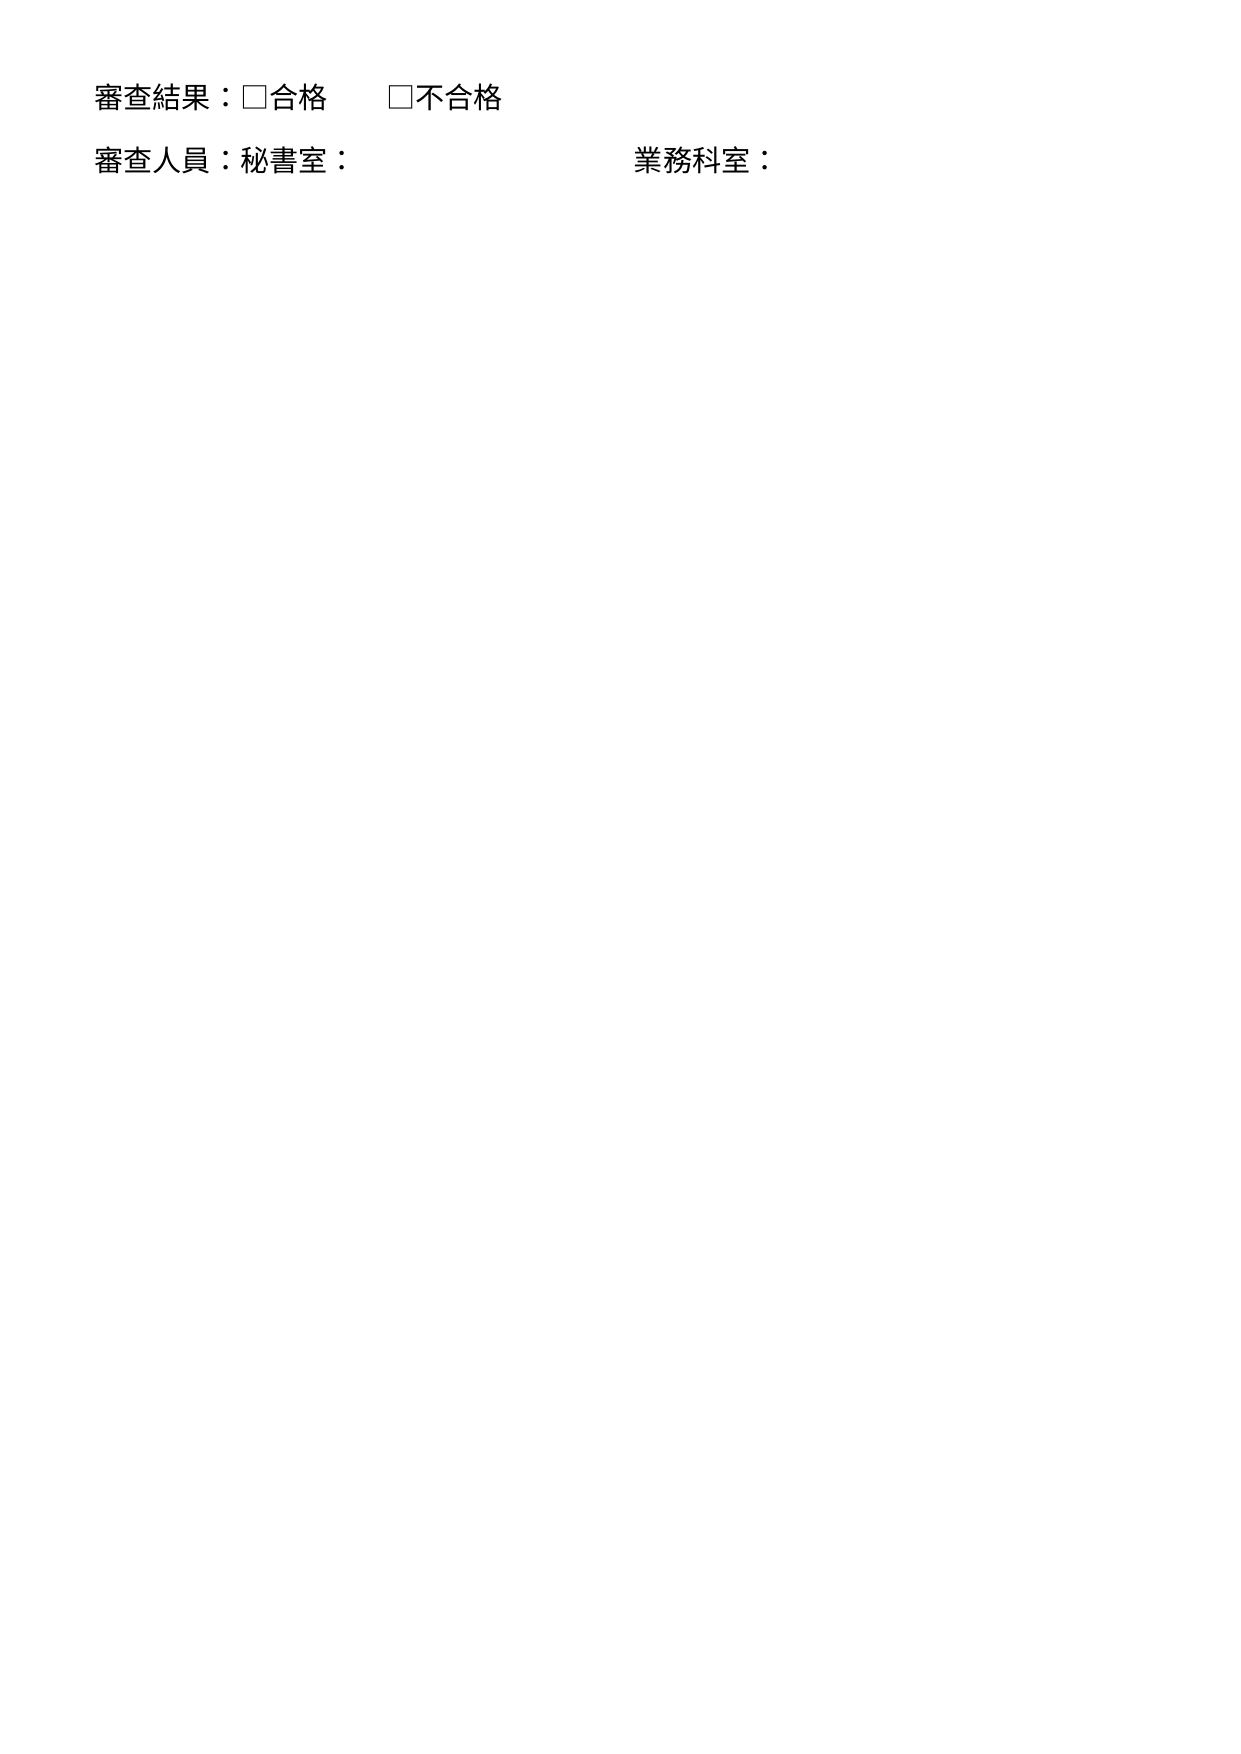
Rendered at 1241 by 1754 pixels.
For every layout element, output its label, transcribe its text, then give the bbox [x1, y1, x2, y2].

text 審查人員：秘書室： 業務科室： [59, 117, 1181, 179]
text 審查結果：□合格 □不合格 [59, 54, 1181, 117]
